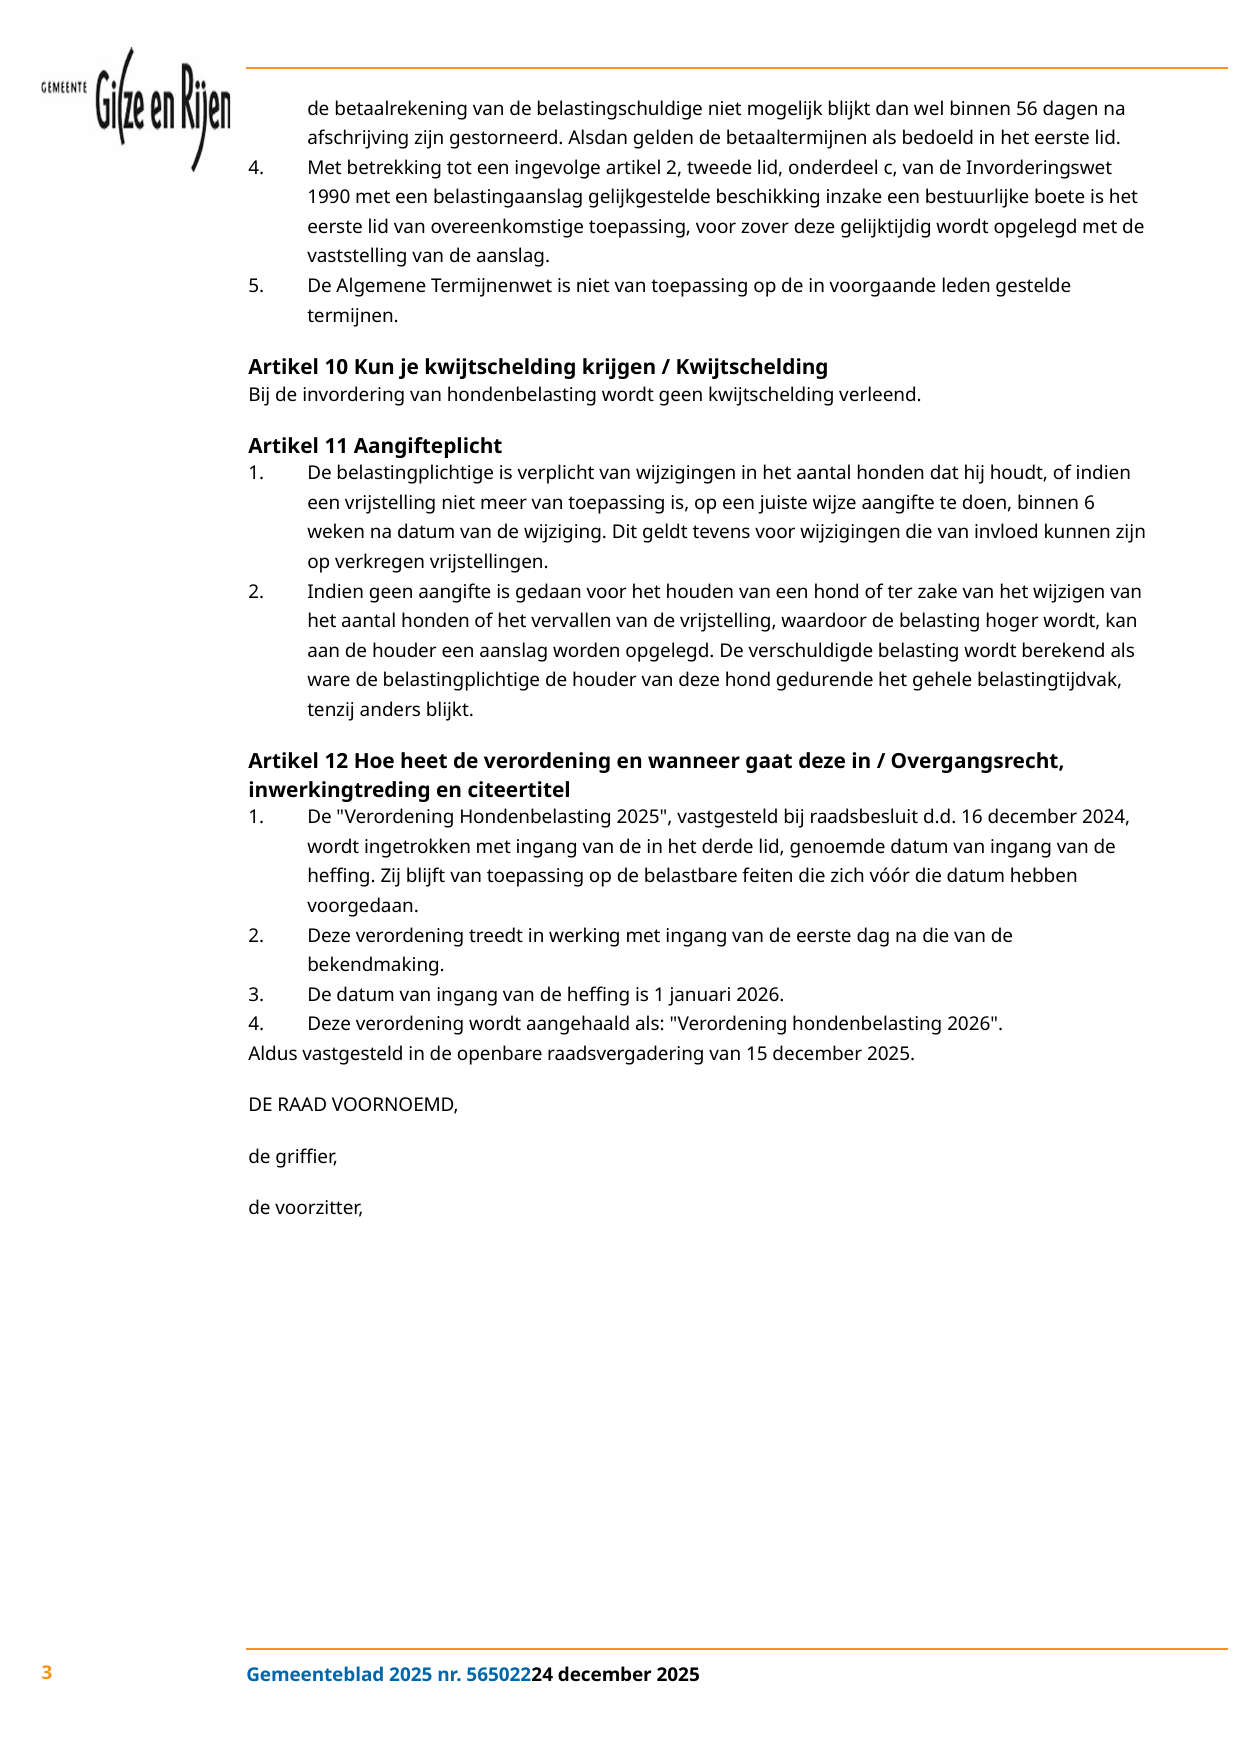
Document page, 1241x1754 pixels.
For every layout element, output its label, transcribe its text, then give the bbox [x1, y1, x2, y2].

list de betaalrekening van de belastingschuldige niet mogelijk blijkt dan wel binnen 56 dagen na afschrijving zijn gestorneerd. Alsdan gelden de betaaltermijnen als bedoeld in het eerste lid. [248, 95, 1152, 150]
list Met betrekking tot een ingevolge artikel 2, tweede lid, onderdeel c, van de Invorderingswet 1990 met een belastingaanslag gelijkgestelde beschikking inzake een bestuurlijke boete is het eerste lid van overeenkomstige toepassing, voor zover deze gelijktijdig wordt opgelegd met de vaststelling van de aanslag. [248, 154, 1152, 268]
text de voorzitter, [248, 1194, 1152, 1220]
list Deze verordening wordt aangehaald als: "Verordening hondenbelasting 2026". [248, 1011, 1152, 1036]
text Artikel 11 Aangifteplicht [248, 431, 1152, 459]
list Indien geen aangifte is gedaan voor het houden van een hond of ter zake van het wijzigen van het aantal honden of het vervallen van de vrijstelling, waardoor de belasting hoger wordt, kan aan de houder een aanslag worden opgelegd. De verschuldigde belasting wordt berekend als ware de belastingplichtige de houder van deze hond gedurende het gehele belastingtijdvak, tenzij anders blijkt. [248, 578, 1152, 722]
list De Algemene Termijnenwet is niet van toepassing op de in voorgaande leden gestelde termijnen. [248, 272, 1152, 328]
picture [41, 47, 231, 172]
text DE RAAD VOORNOEMD, [248, 1092, 1152, 1117]
text Bij de invordering van hondenbelasting wordt geen kwijtschelding verleend. [248, 381, 1152, 406]
list De "Verordening Hondenbelasting 2025", vastgesteld bij raadsbesluit d.d. 16 december 2024, wordt ingetrokken met ingang van de in het derde lid, genoemde datum van ingang van de heffing. Zij blijft van toepassing op de belastbare feiten die zich vóór die datum hebben voorgedaan. [248, 803, 1152, 918]
text Aldus vastgesteld in de openbare raadsvergadering van 15 december 2025. [248, 1040, 1152, 1066]
list De belastingplichtige is verplicht van wijzigingen in het aantal honden dat hij houdt, of indien een vrijstelling niet meer van toepassing is, op een juiste wijze aangifte te doen, binnen 6 weken na datum van de wijziging. Dit geldt tevens voor wijzigingen die van invloed kunnen zijn op verkregen vrijstellingen. [248, 459, 1152, 574]
text Artikel 12 Hoe heet de verordening en wanneer gaat deze in / Overgangsrecht, inwerkingtreding en citeertitel [248, 747, 1152, 803]
list De datum van ingang van de heffing is 1 januari 2026. [248, 981, 1152, 1007]
text Artikel 10 Kun je kwijtschelding krijgen / Kwijtschelding [248, 352, 1152, 381]
list Deze verordening treedt in werking met ingang van de eerste dag na die van de bekendmaking. [248, 922, 1152, 977]
text de griffier, [248, 1143, 1152, 1169]
